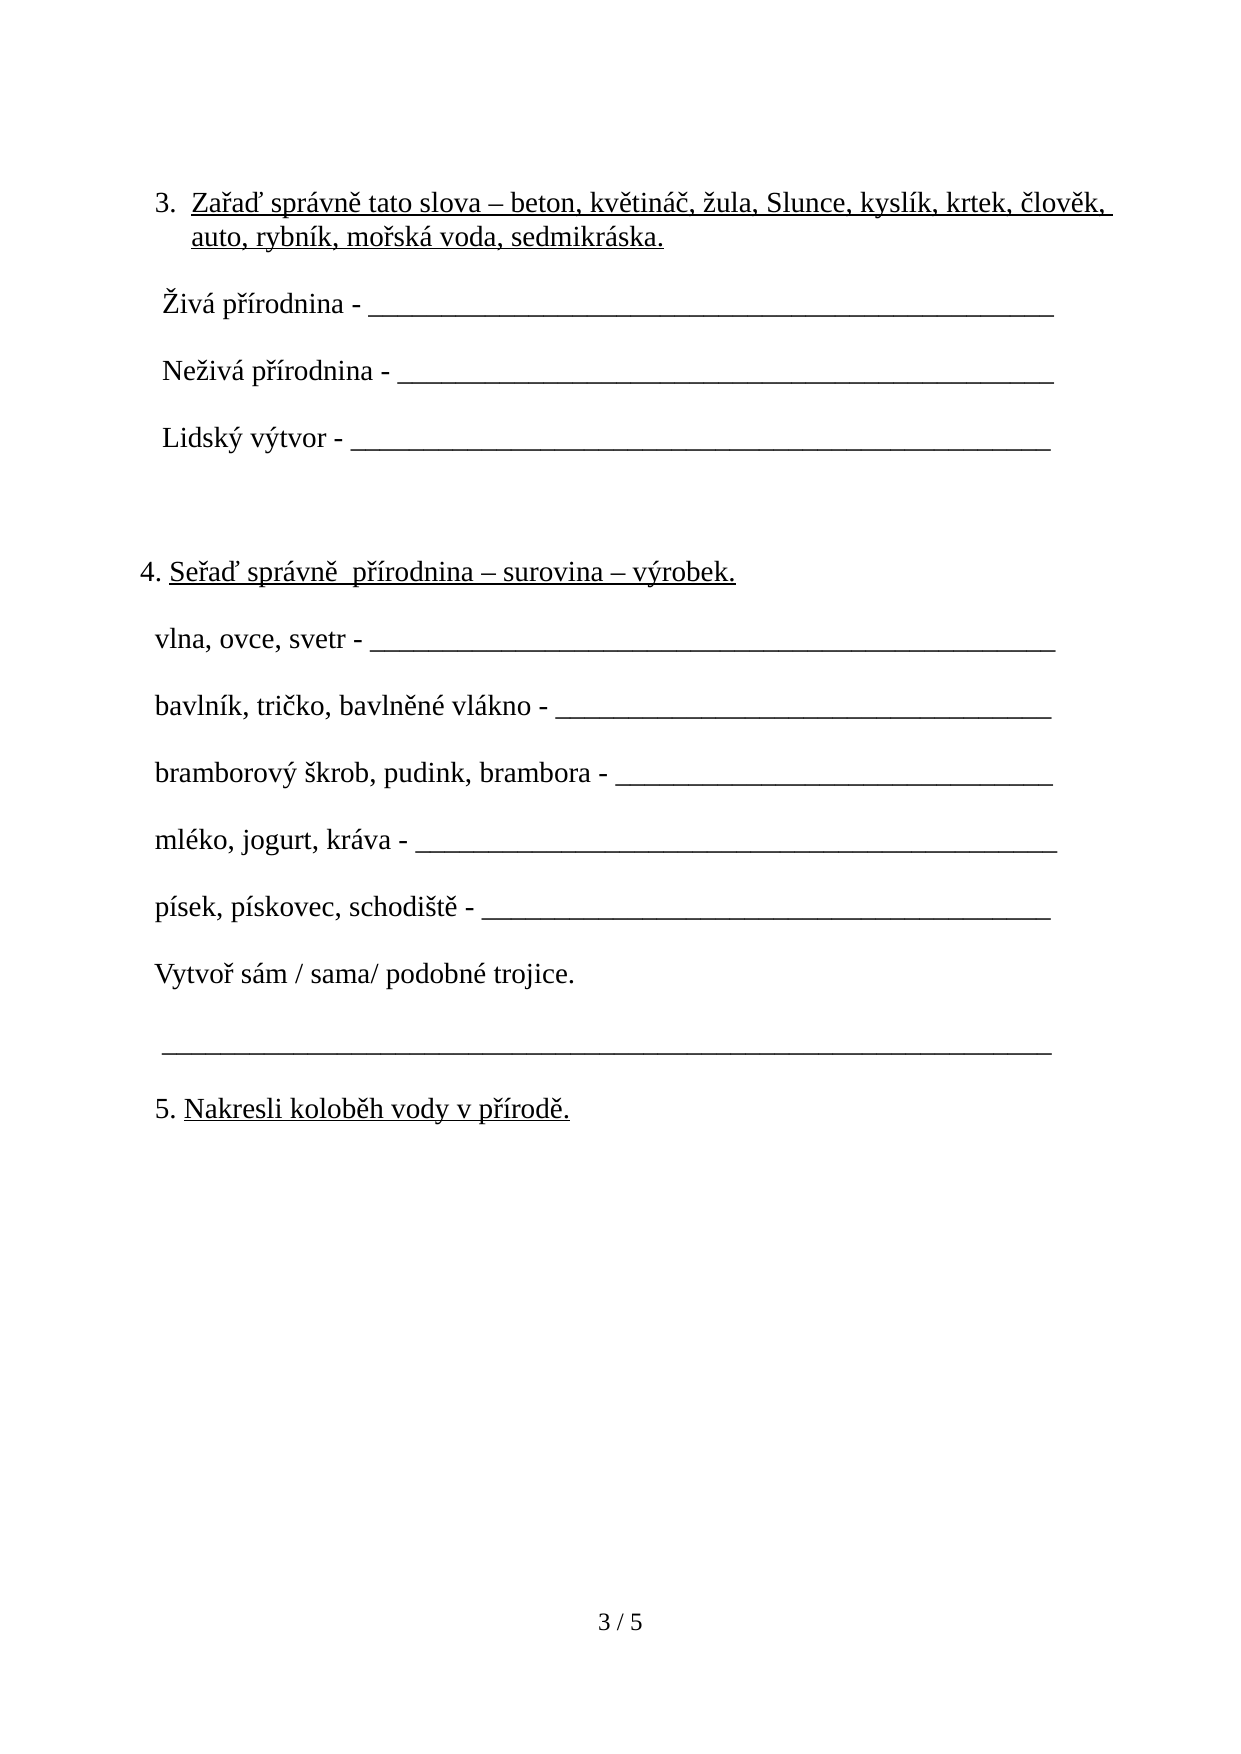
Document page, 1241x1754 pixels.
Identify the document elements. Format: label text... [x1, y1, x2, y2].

text _____________________________________________________________ [118, 1024, 1122, 1057]
text 5. Nakresli koloběh vody v přírodě. [118, 1091, 1122, 1124]
text Vytvoř sám / sama/ podobné trojice. [118, 957, 1122, 990]
text Lidský výtvor - ________________________________________________ [118, 420, 1122, 453]
text bavlník, tričko, bavlněné vlákno - __________________________________ [118, 688, 1122, 722]
text 4. Seřaď správně přírodnina – surovina – výrobek. [118, 554, 1122, 588]
text mléko, jogurt, kráva - ____________________________________________ [118, 822, 1122, 856]
text vlna, ovce, svetr - _______________________________________________ [118, 621, 1122, 655]
text písek, pískovec, schodiště - _______________________________________ [118, 889, 1122, 923]
text auto, rybník, mořská voda, sedmikráska. [118, 219, 1122, 252]
text bramborový škrob, pudink, brambora - ______________________________ [118, 755, 1122, 789]
text Živá přírodnina - _______________________________________________ [118, 286, 1122, 319]
text 3. Zařaď správně tato slova – beton, květináč, žula, Slunce, kyslík, krtek, člověk, [118, 185, 1122, 219]
text Neživá přírodnina - _____________________________________________ [118, 353, 1122, 386]
